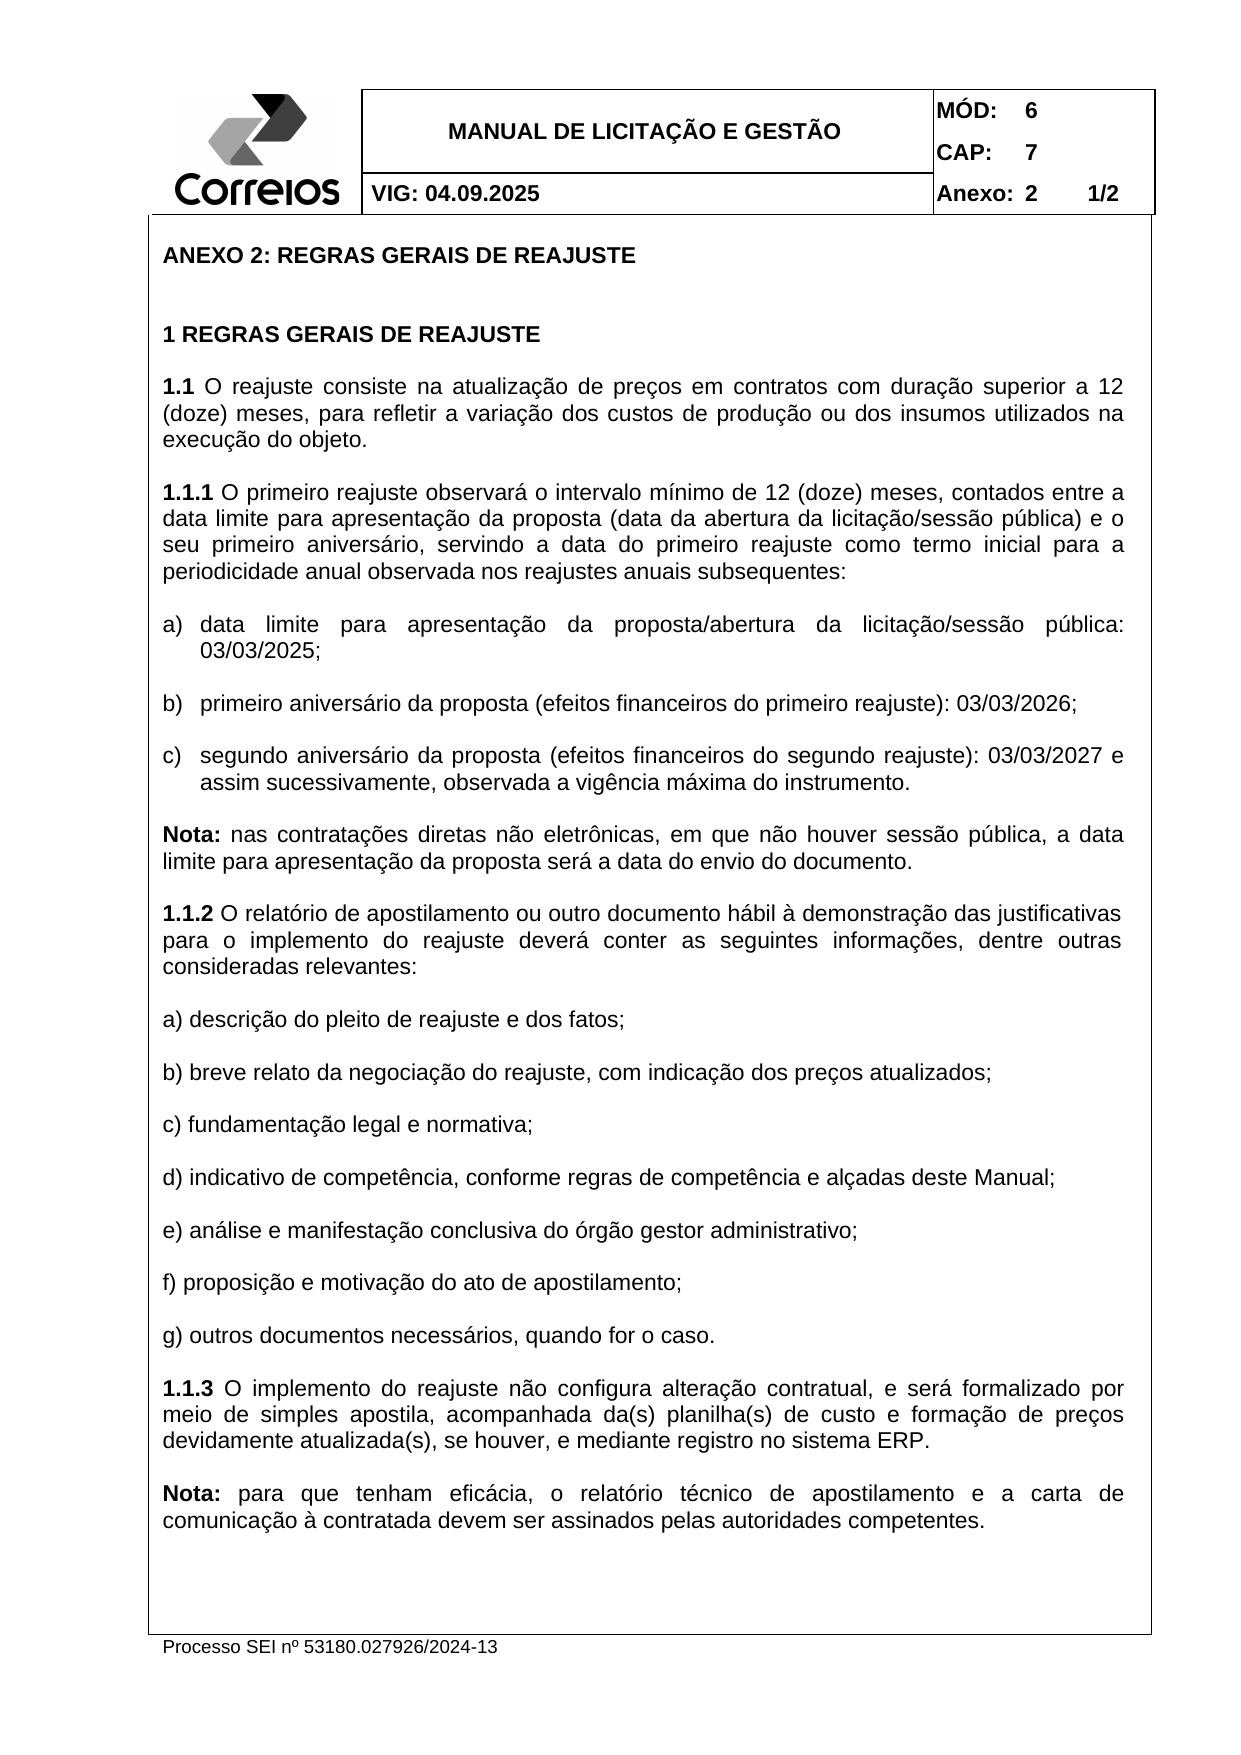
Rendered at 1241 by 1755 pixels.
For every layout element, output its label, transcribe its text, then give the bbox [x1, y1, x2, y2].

text Nota: para que tenham eficácia, o relatório técnico de apostilamento e a carta de comunicação à contratada devem ser assinados pelas autoridades competentes. [162, 1480, 1125, 1533]
text Nota: nas contratações diretas não eletrônicas, em que não houver sessão pública, a data limite para apresentação da proposta será a data do envio do documento. [162, 821, 1125, 874]
text ANEXO 2: REGRAS GERAIS DE REAJUSTE [162, 242, 1125, 268]
text 1.1.1 O primeiro reajuste observará o intervalo mínimo de 12 (doze) meses, contados entre a data limite para apresentação da proposta (data da abertura da licitação/sessão pública) e o seu primeiro aniversário, servindo a data do primeiro reajuste como termo inicial para a periodicidade anual observada nos reajustes anuais subsequentes: [162, 479, 1125, 584]
text e) análise e manifestação conclusiva do órgão gestor administrativo; [162, 1217, 1122, 1243]
text c) fundamentação legal e normativa; [162, 1111, 1122, 1138]
text f) proposição e motivação do ato de apostilamento; [162, 1269, 1122, 1296]
text a) descrição do pleito de reajuste e dos fatos; [162, 1006, 1122, 1032]
text g) outros documentos necessários, quando for o caso. [162, 1322, 1122, 1348]
text b) breve relato da negociação do reajuste, com indicação dos preços atualizados; [162, 1058, 1122, 1085]
text 1 REGRAS GERAIS DE REAJUSTE [162, 321, 1125, 347]
list segundo aniversário da proposta (efeitos financeiros do segundo reajuste): 03/03/2027 e assim sucessivamente, observada a vigência máxima do instrumento. [162, 742, 1125, 795]
text d) indicativo de competência, conforme regras de competência e alçadas deste Manual; [162, 1164, 1122, 1190]
list primeiro aniversário da proposta (efeitos financeiros do primeiro reajuste): 03/03/2026; [162, 689, 1125, 716]
list data limite para apresentação da proposta/abertura da licitação/sessão pública: 03/03/2025; [162, 611, 1125, 663]
text 1.1.2 O relatório de apostilamento ou outro documento hábil à demonstração das justificativas para o implemento do reajuste deverá conter as seguintes informações, dentre outras consideradas relevantes: [162, 900, 1122, 979]
text 1.1 O reajuste consiste na atualização de preços em contratos com duração superior a 12 (doze) meses, para refletir a variação dos custos de produção ou dos insumos utilizados na execução do objeto. [162, 373, 1125, 452]
text 1.1.3 O implemento do reajuste não configura alteração contratual, e será formalizado por meio de simples apostila, acompanhada da(s) planilha(s) de custo e formação de preços devidamente atualizada(s), se houver, e mediante registro no sistema ERP. [162, 1375, 1125, 1454]
